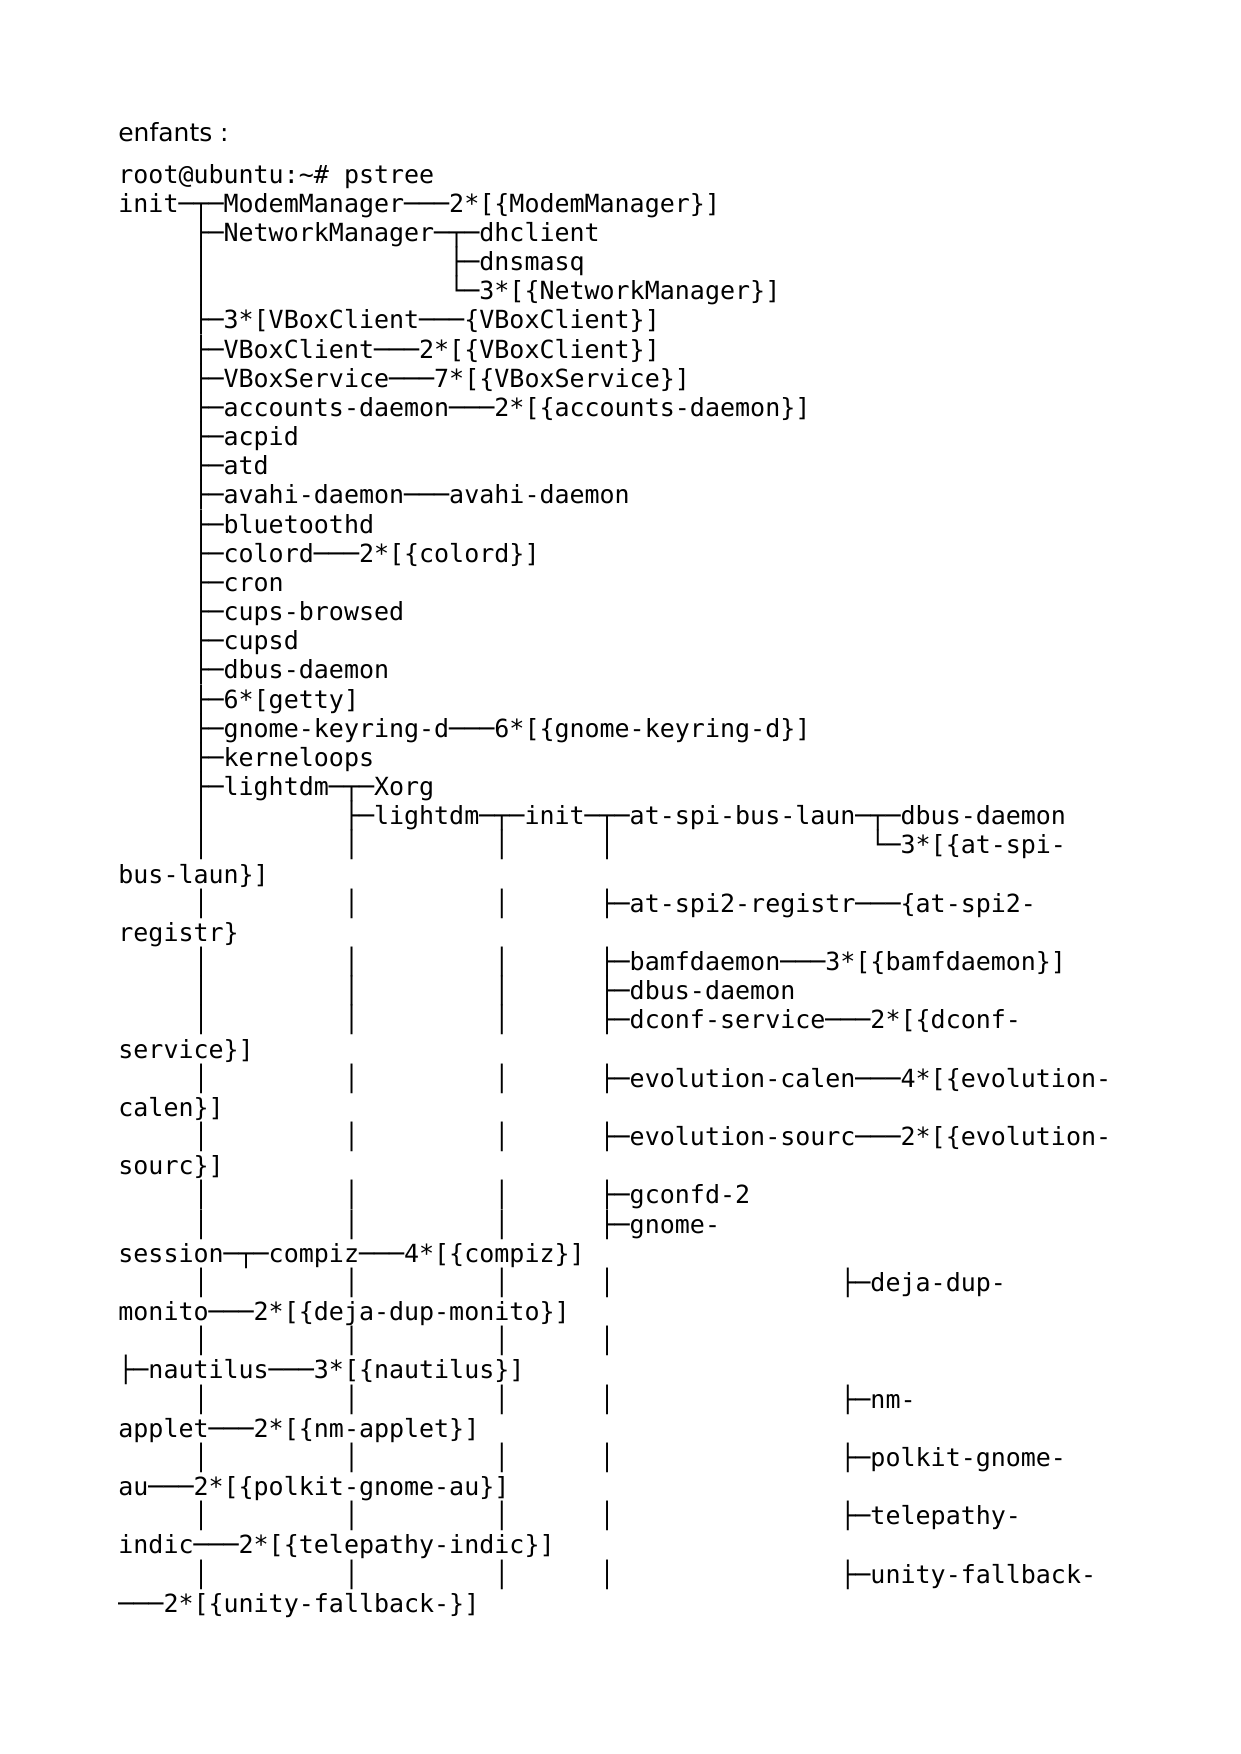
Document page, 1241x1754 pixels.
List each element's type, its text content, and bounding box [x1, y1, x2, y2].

text enfants : [118, 118, 1122, 147]
text root@ubuntu:~# pstree init─┬─ModemManager───2*[{ModemManager}] ├─NetworkManager─┬─dhclient │ ├─dnsmasq │ └─3*[{NetworkManager}] ├─3*[VBoxClient───{VBoxClient}] ├─VBoxClient───2*[{VBoxClient}] ├─VBoxService───7*[{VBoxService}] ├─accounts-daemon───2*[{accounts-daemon}] ├─acpid ├─atd ├─avahi-daemon───avahi-daemon ├─bluetoothd ├─colord───2*[{colord}] ├─cron ├─cups-browsed ├─cupsd ├─dbus-daemon ├─6*[getty] ├─gnome-keyring-d───6*[{gnome-keyring-d}] ├─kerneloops ├─lightdm─┬─Xorg │ ├─lightdm─┬─init─┬─at-spi-bus-laun─┬─dbus-daemon │ │ │ │ └─3*[{at-spi-bus-laun}] │ │ │ ├─at-spi2-registr───{at-spi2-registr} │ │ │ ├─bamfdaemon───3*[{bamfdaemon}] │ │ │ ├─dbus-daemon │ │ │ ├─dconf-service───2*[{dconf-service}] │ │ │ ├─evolution-calen───4*[{evolution-calen}] │ │ │ ├─evolution-sourc───2*[{evolution-sourc}] │ │ │ ├─gconfd-2 │ │ │ ├─gnome-session─┬─compiz───4*[{compiz}] │ │ │ │ ├─deja-dup-monito───2*[{deja-dup-monito}] │ │ │ │ ├─nautilus───3*[{nautilus}] │ │ │ │ ├─nm-applet───2*[{nm-applet}] │ │ │ │ ├─polkit-gnome-au───2*[{polkit-gnome-au}] │ │ │ │ ├─telepathy-indic───2*[{telepathy-indic}] │ │ │ │ ├─unity-fallback-───2*[{unity-fallback-}] [118, 160, 1122, 1618]
